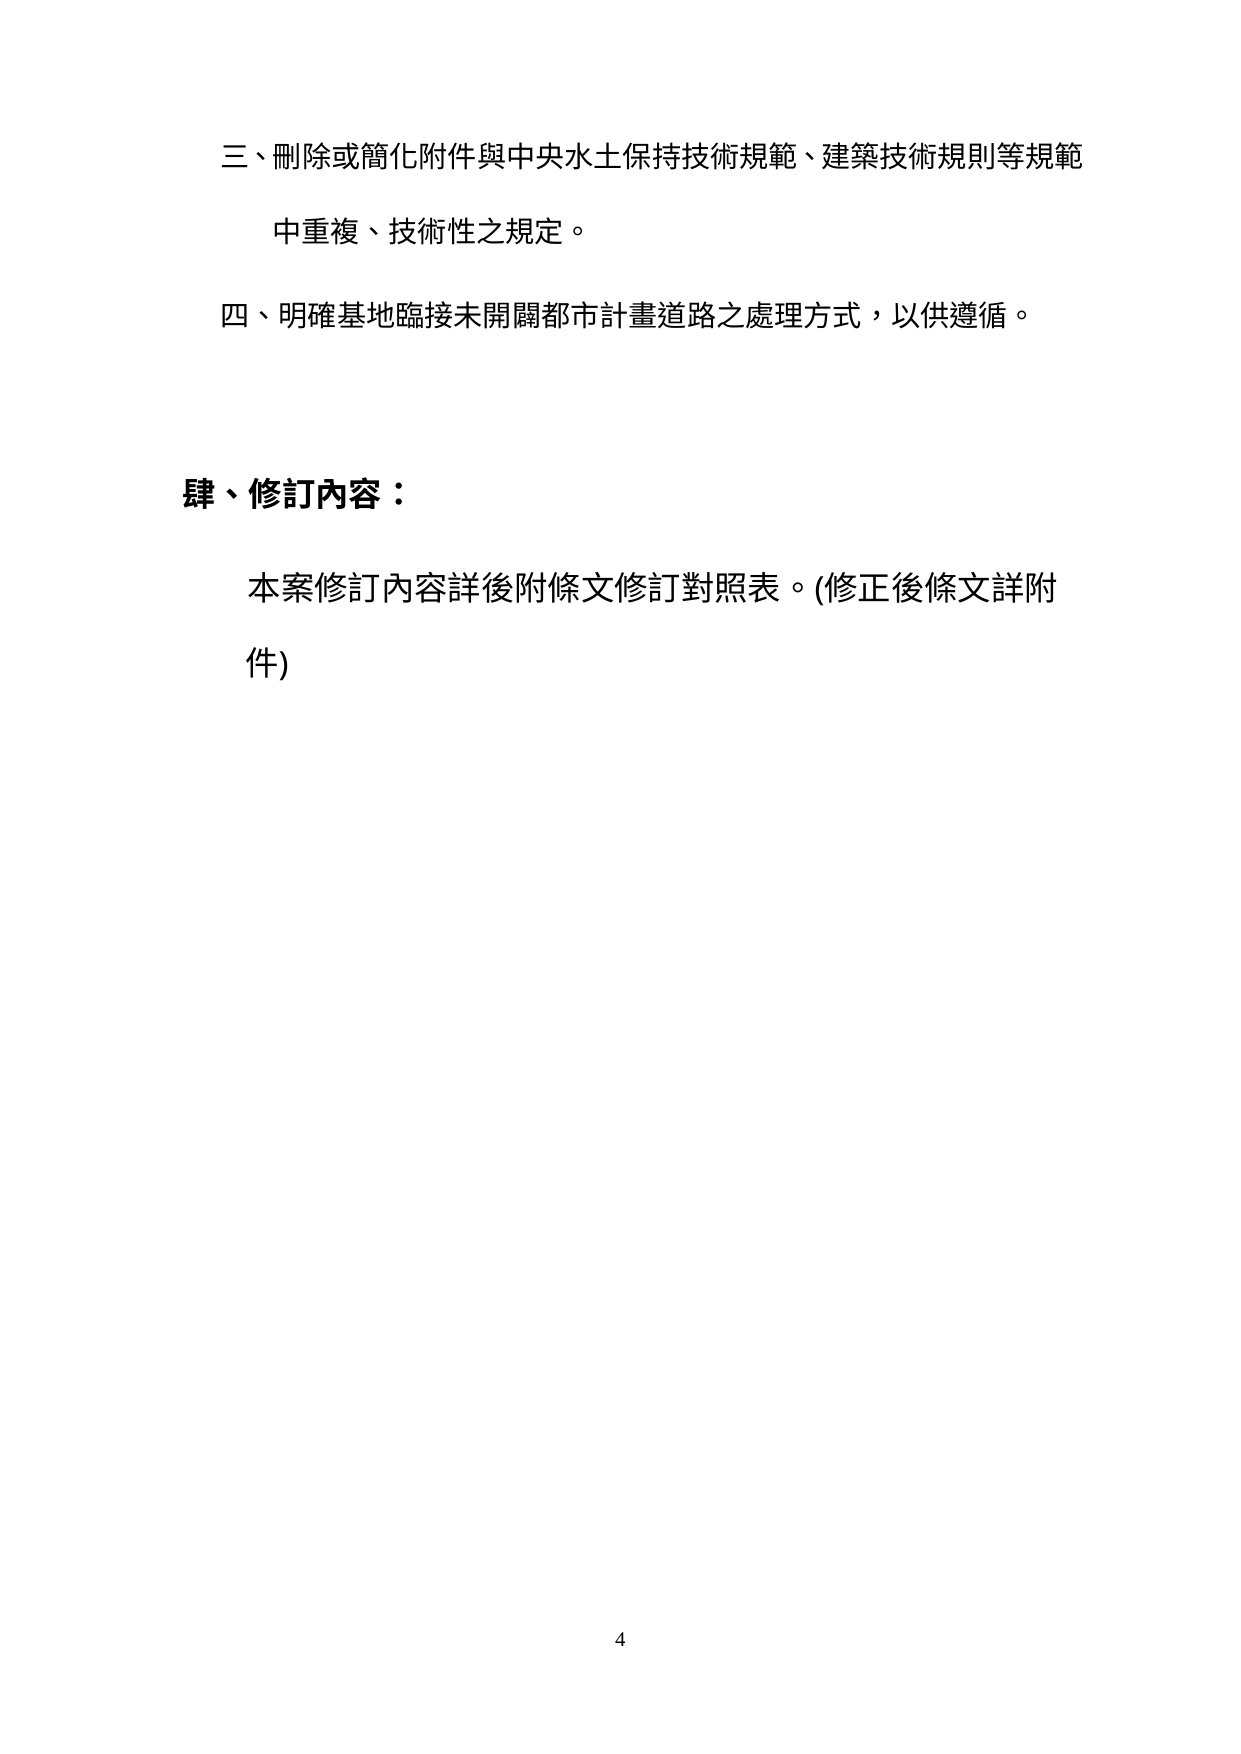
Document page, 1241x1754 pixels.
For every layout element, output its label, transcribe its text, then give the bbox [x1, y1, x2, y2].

text 三、刪除或簡化附件與中央水土保持技術規範、建築技術規則等規範中重複、技術性之規定。 [220, 117, 1083, 267]
text 四、明確基地臨接未開闢都市計畫道路之處理方式，以供遵循。 [220, 276, 1083, 351]
text 本案修訂內容詳後附條文修訂對照表。(修正後條文詳附件) [245, 548, 1083, 698]
text 肆、修訂內容： [174, 454, 1083, 529]
